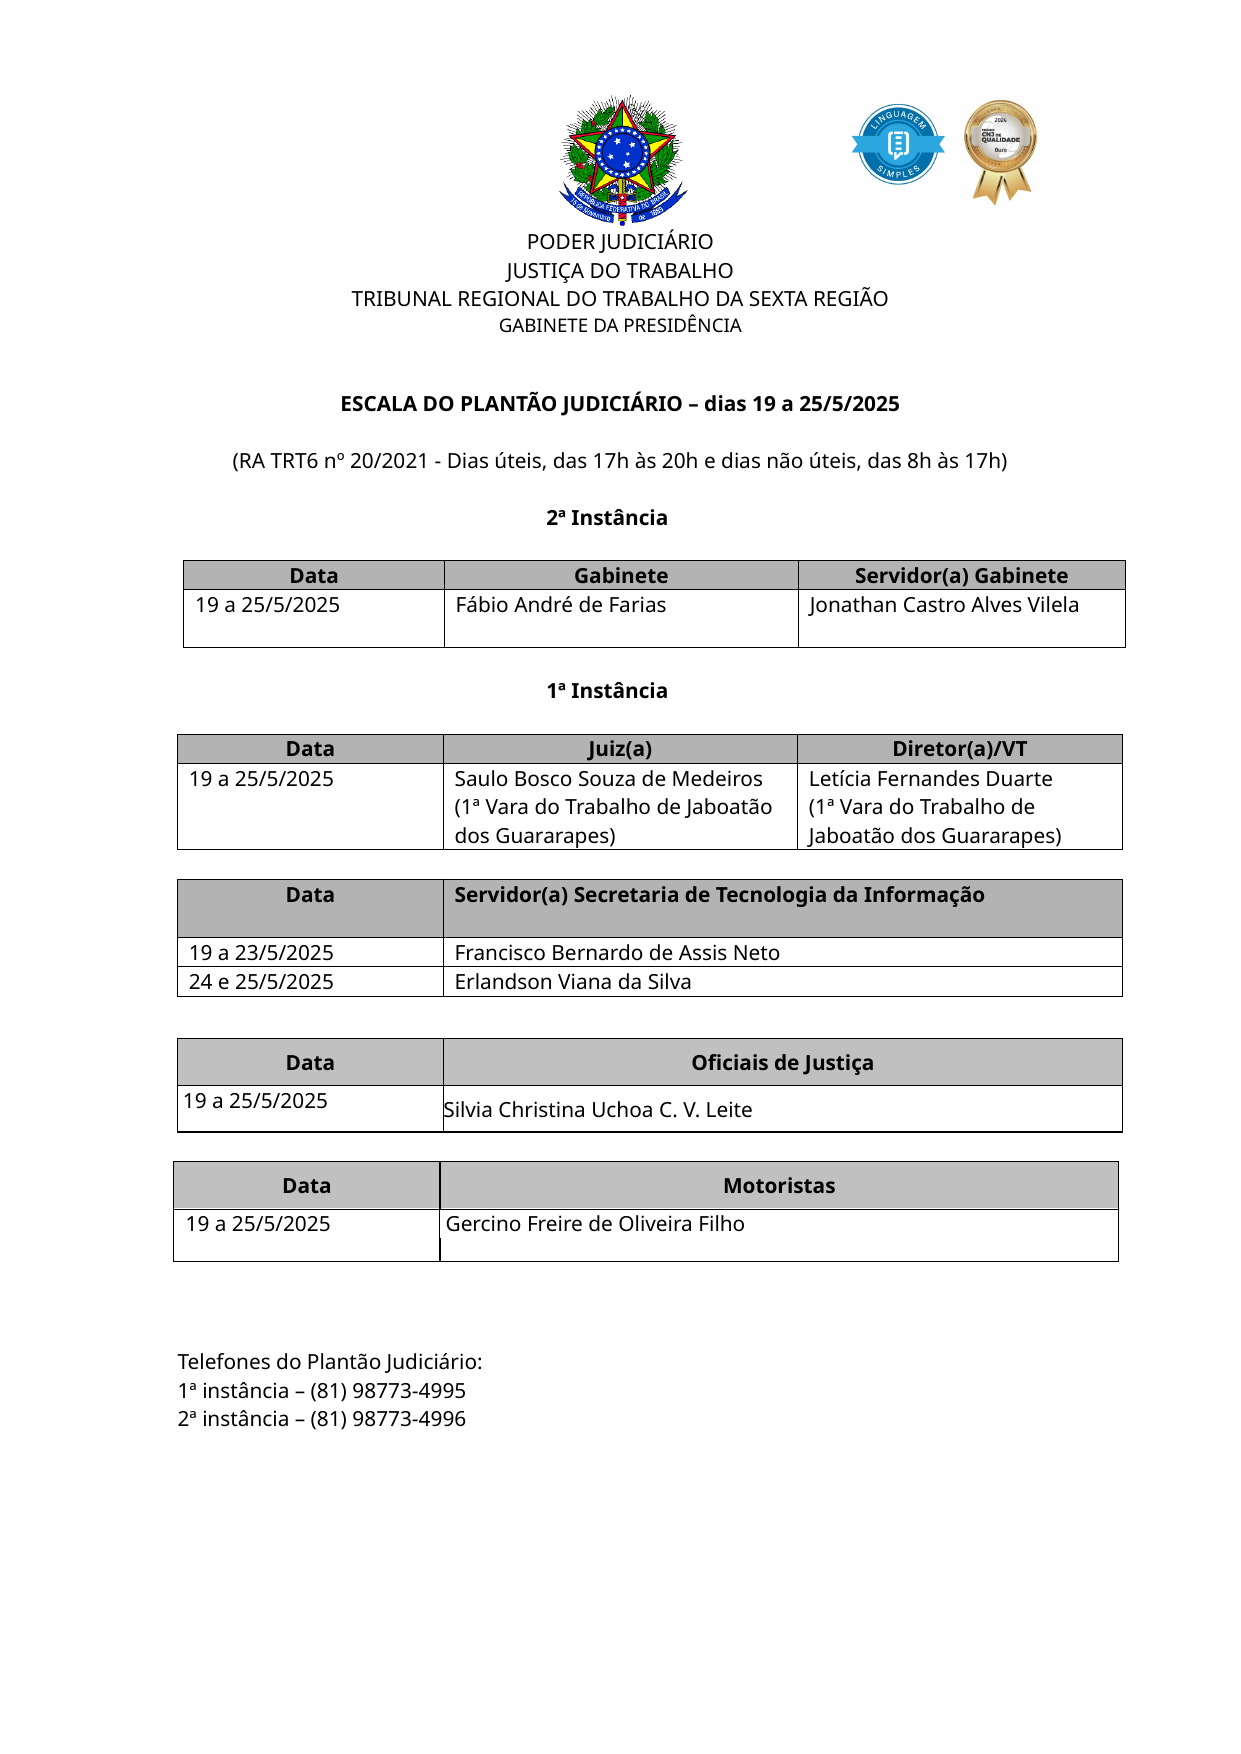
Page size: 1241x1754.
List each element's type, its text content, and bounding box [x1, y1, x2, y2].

text (RA TRT6 nº 20/2021 - Dias úteis, das 17h às 20h e dias não úteis, das 8h às 17h) [177, 446, 1063, 474]
table_header Oficiais de Justiça [444, 1039, 1122, 1085]
picture [840, 91, 1056, 210]
table_cell 19 a 25/5/2025 [174, 1210, 439, 1261]
table_cell Gercino Freire de Oliveira Filho [441, 1210, 1118, 1261]
table_cell Erlandson Viana da Silva [444, 967, 1122, 996]
table_cell 19 a 23/5/2025 [178, 938, 443, 966]
table_header Data [174, 1162, 439, 1208]
table_cell Silvia Christina Uchoa C. V. Leite [444, 1086, 1122, 1131]
table_cell 19 a 25/5/2025 [178, 1086, 443, 1131]
table_header Gabinete [445, 561, 798, 589]
table_cell 19 a 25/5/2025 [184, 590, 444, 647]
table_cell Letícia Fernandes Duarte (1ª Vara do Trabalho de Jaboatão dos Guararapes) [798, 764, 1122, 849]
table_header Diretor(a)/VT [798, 735, 1122, 763]
table_cell 19 a 25/5/2025 [178, 764, 443, 849]
table_header Servidor(a) Secretaria de Tecnologia da Informação [444, 880, 1122, 937]
text 1ª Instância [365, 677, 1063, 705]
table_cell Fábio André de Farias [445, 590, 798, 647]
table_header Data [178, 1039, 443, 1085]
text 2ª Instância [365, 503, 1063, 531]
table_cell Saulo Bosco Souza de Medeiros (1ª Vara do Trabalho de Jaboatão dos Guararapes) [444, 764, 797, 849]
text ESCALA DO PLANTÃO JUDICIÁRIO – dias 19 a 25/5/2025 [177, 389, 1063, 418]
table_cell Jonathan Castro Alves Vilela [799, 590, 1125, 647]
table_header Juiz(a) [444, 735, 797, 763]
table_header Data [178, 880, 443, 937]
table_header Data [178, 735, 443, 763]
picture [552, 91, 691, 228]
table_cell 24 e 25/5/2025 [178, 967, 443, 996]
table_header Servidor(a) Gabinete [799, 561, 1125, 589]
table_header Motoristas [441, 1162, 1118, 1208]
text 2ª instância – (81) 98773-4996 [177, 1404, 1063, 1433]
table_header Data [184, 561, 444, 589]
table_cell Francisco Bernardo de Assis Neto [444, 938, 1122, 966]
text 1ª instância – (81) 98773-4995 [177, 1376, 1063, 1404]
text Telefones do Plantão Judiciário: [177, 1347, 1063, 1376]
